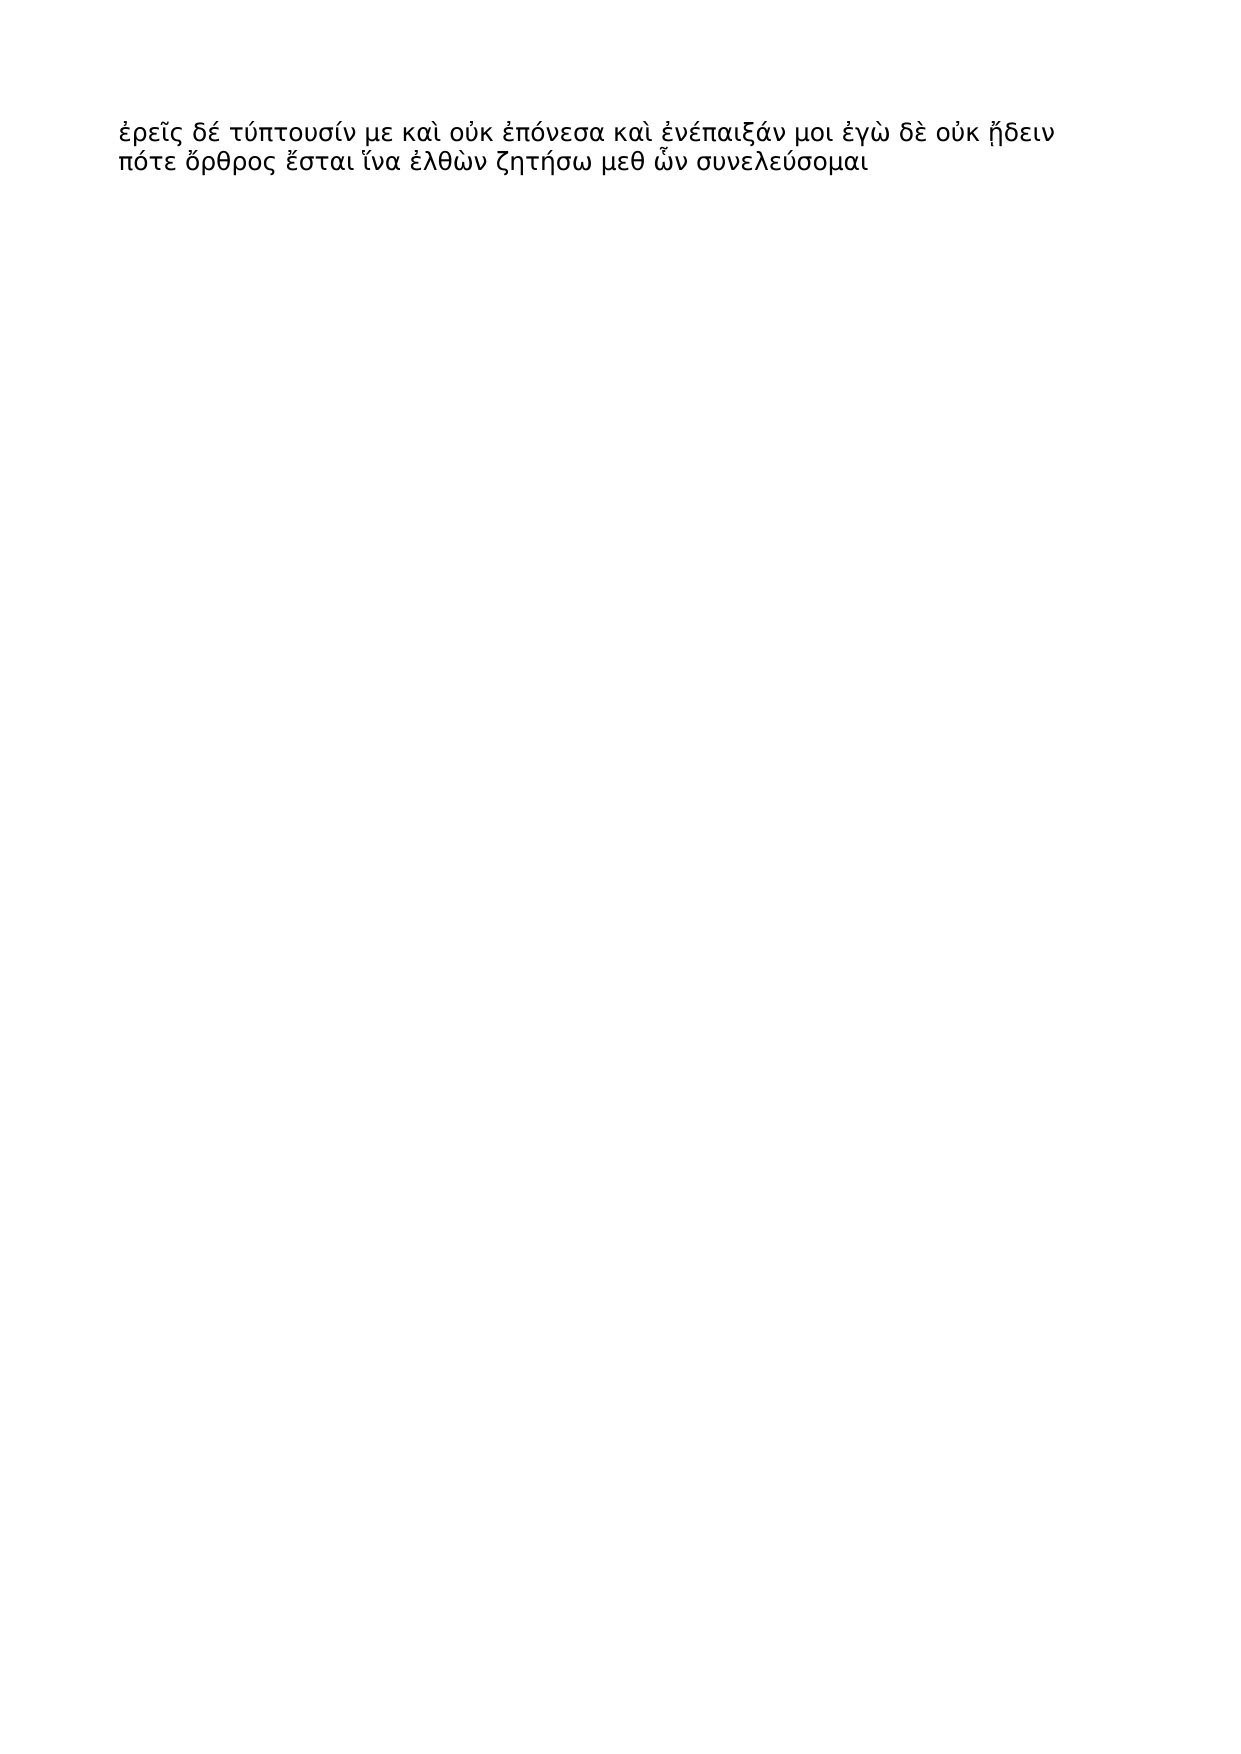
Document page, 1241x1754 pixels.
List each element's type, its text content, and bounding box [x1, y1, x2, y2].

text ἐρεῖς δέ τύπτουσίν με καὶ οὐκ ἐπόνεσα καὶ ἐνέπαιξάν μοι ἐγὼ δὲ οὐκ ᾔδειν πότε ὄρθρος ἔσται ἵνα ἐλθὼν ζητήσω μεθ ὧν συνελεύσομαι [118, 118, 1122, 176]
